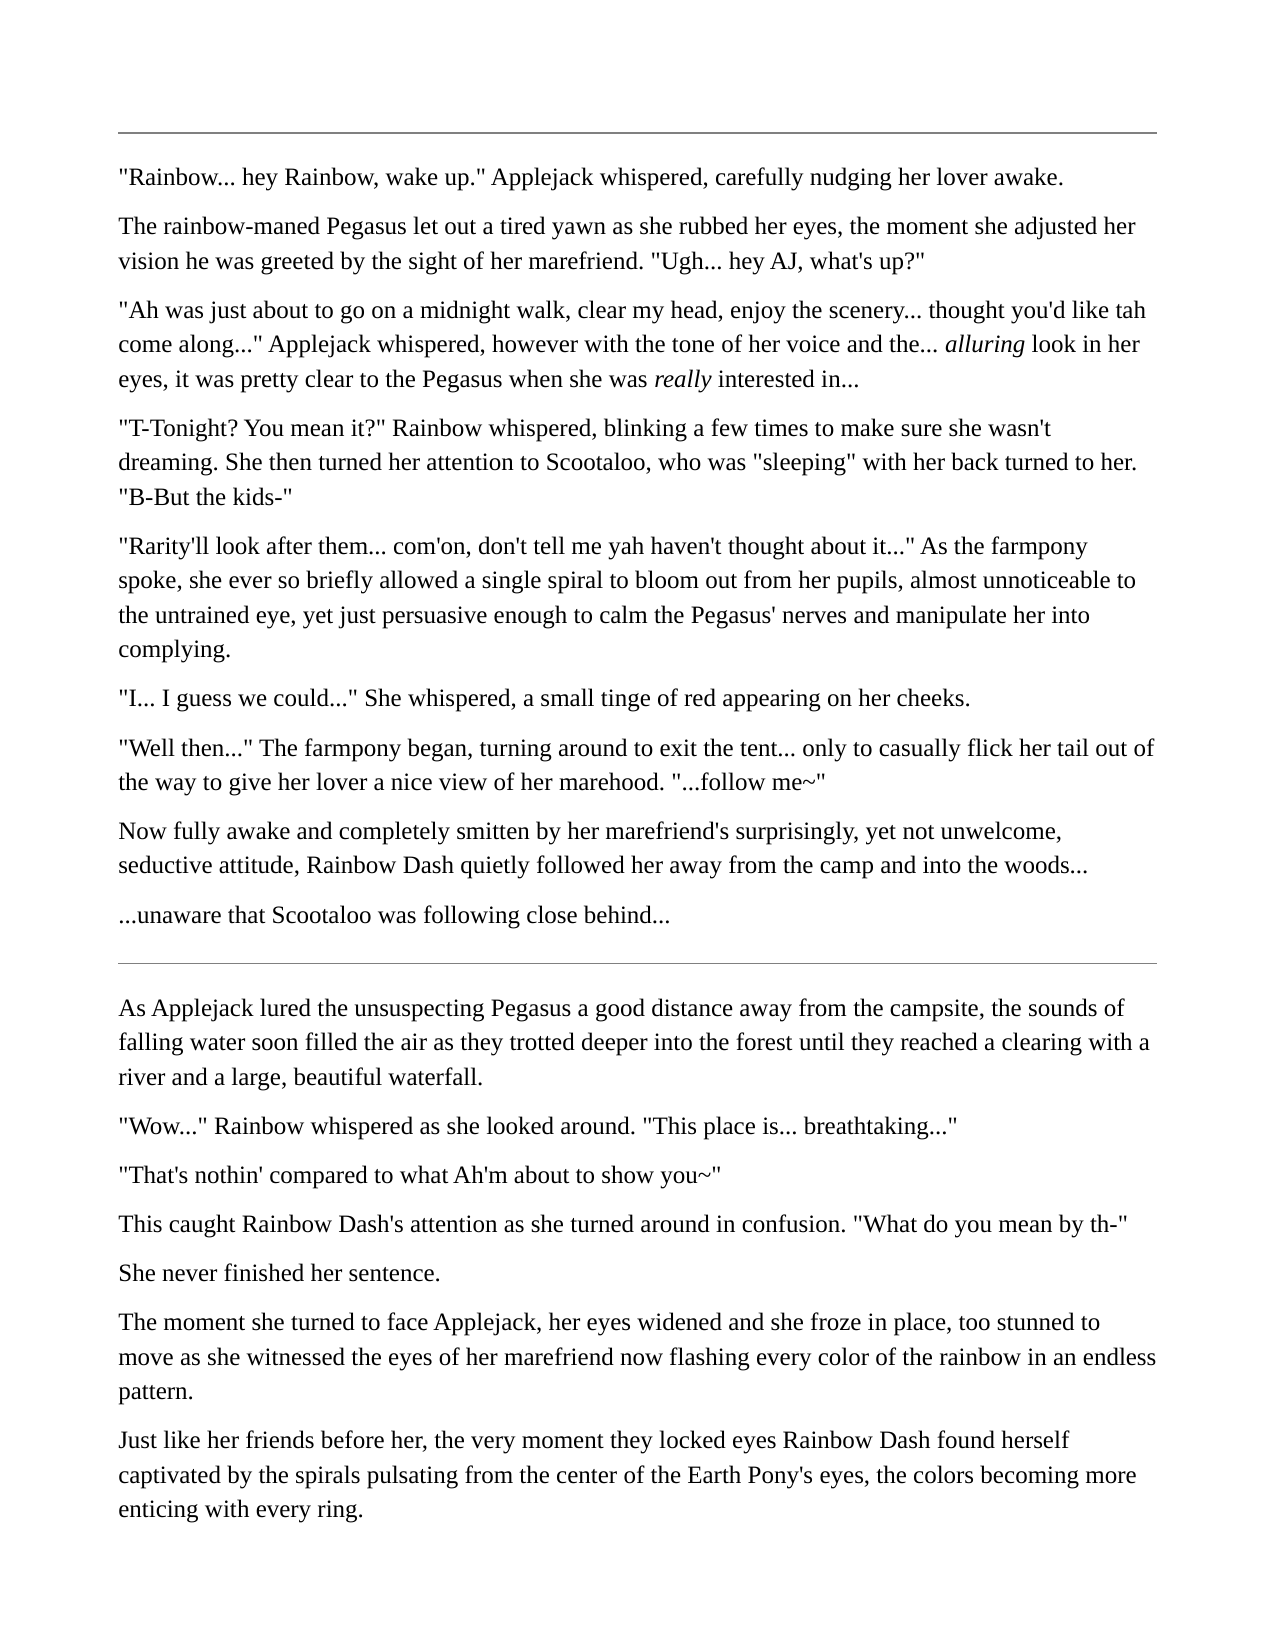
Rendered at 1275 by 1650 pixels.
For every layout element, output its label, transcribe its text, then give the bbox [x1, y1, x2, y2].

text "Well then..." The farmpony began, turning around to exit the tent... only to casually flick her tail out of the way to give her lover a nice view of her marehood. "...follow me~" [118, 733, 1157, 796]
text The moment she turned to face Applejack, her eyes widened and she froze in place, too stunned to move as she witnessed the eyes of her marefriend now flashing every color of the rainbow in an endless pattern. [118, 1307, 1157, 1405]
text "Ah was just about to go on a midnight walk, clear my head, enjoy the scenery... thought you'd like tah come along..." Applejack whispered, however with the tone of her voice and the... alluring look in her eyes, it was pretty clear to the Pegasus when she was really interested in... [118, 295, 1157, 393]
text "Wow..." Rainbow whispered as she looked around. "This place is... breathtaking..." [118, 1111, 1157, 1140]
text "Rarity'll look after them... com'on, don't tell me yah haven't thought about it..." As the farmpony spoke, she ever so briefly allowed a single spiral to bloom out from her pupils, almost unnoticeable to the untrained eye, yet just persuasive enough to calm the Pegasus' nerves and manipulate her into complying. [118, 531, 1157, 663]
text "T-Tonight? You mean it?" Rainbow whispered, blinking a few times to make sure she wasn't dreaming. She then turned her attention to Scootaloo, who was "sleeping" with her back turned to her. "B-But the kids-" [118, 413, 1157, 511]
text This caught Rainbow Dash's attention as she turned around in confusion. "What do you mean by th-" [118, 1209, 1157, 1238]
text Just like her friends before her, the very moment they locked eyes Rainbow Dash found herself captivated by the spirals pulsating from the center of the Earth Pony's eyes, the colors becoming more enticing with every ring. [118, 1425, 1157, 1523]
text Now fully awake and completely smitten by her marefriend's surprisingly, yet not unwelcome, seductive attitude, Rainbow Dash quietly followed her away from the camp and into the woods... [118, 816, 1157, 879]
text "I... I guess we could..." She whispered, a small tinge of red appearing on her cheeks. [118, 683, 1157, 712]
text "Rainbow... hey Rainbow, wake up." Applejack whispered, carefully nudging her lover awake. [118, 162, 1157, 191]
text "That's nothin' compared to what Ah'm about to show you~" [118, 1160, 1157, 1189]
text She never finished her sentence. [118, 1258, 1157, 1287]
text ...unaware that Scootaloo was following close behind... [118, 900, 1157, 928]
text The rainbow-maned Pegasus let out a tired yawn as she rubbed her eyes, the moment she adjusted her vision he was greeted by the sight of her marefriend. "Ugh... hey AJ, what's up?" [118, 211, 1157, 275]
text As Applejack lured the unsuspecting Pegasus a good distance away from the campsite, the sounds of falling water soon filled the air as they trotted deeper into the forest until they reached a clearing with a river and a large, beautiful waterfall. [118, 993, 1157, 1091]
